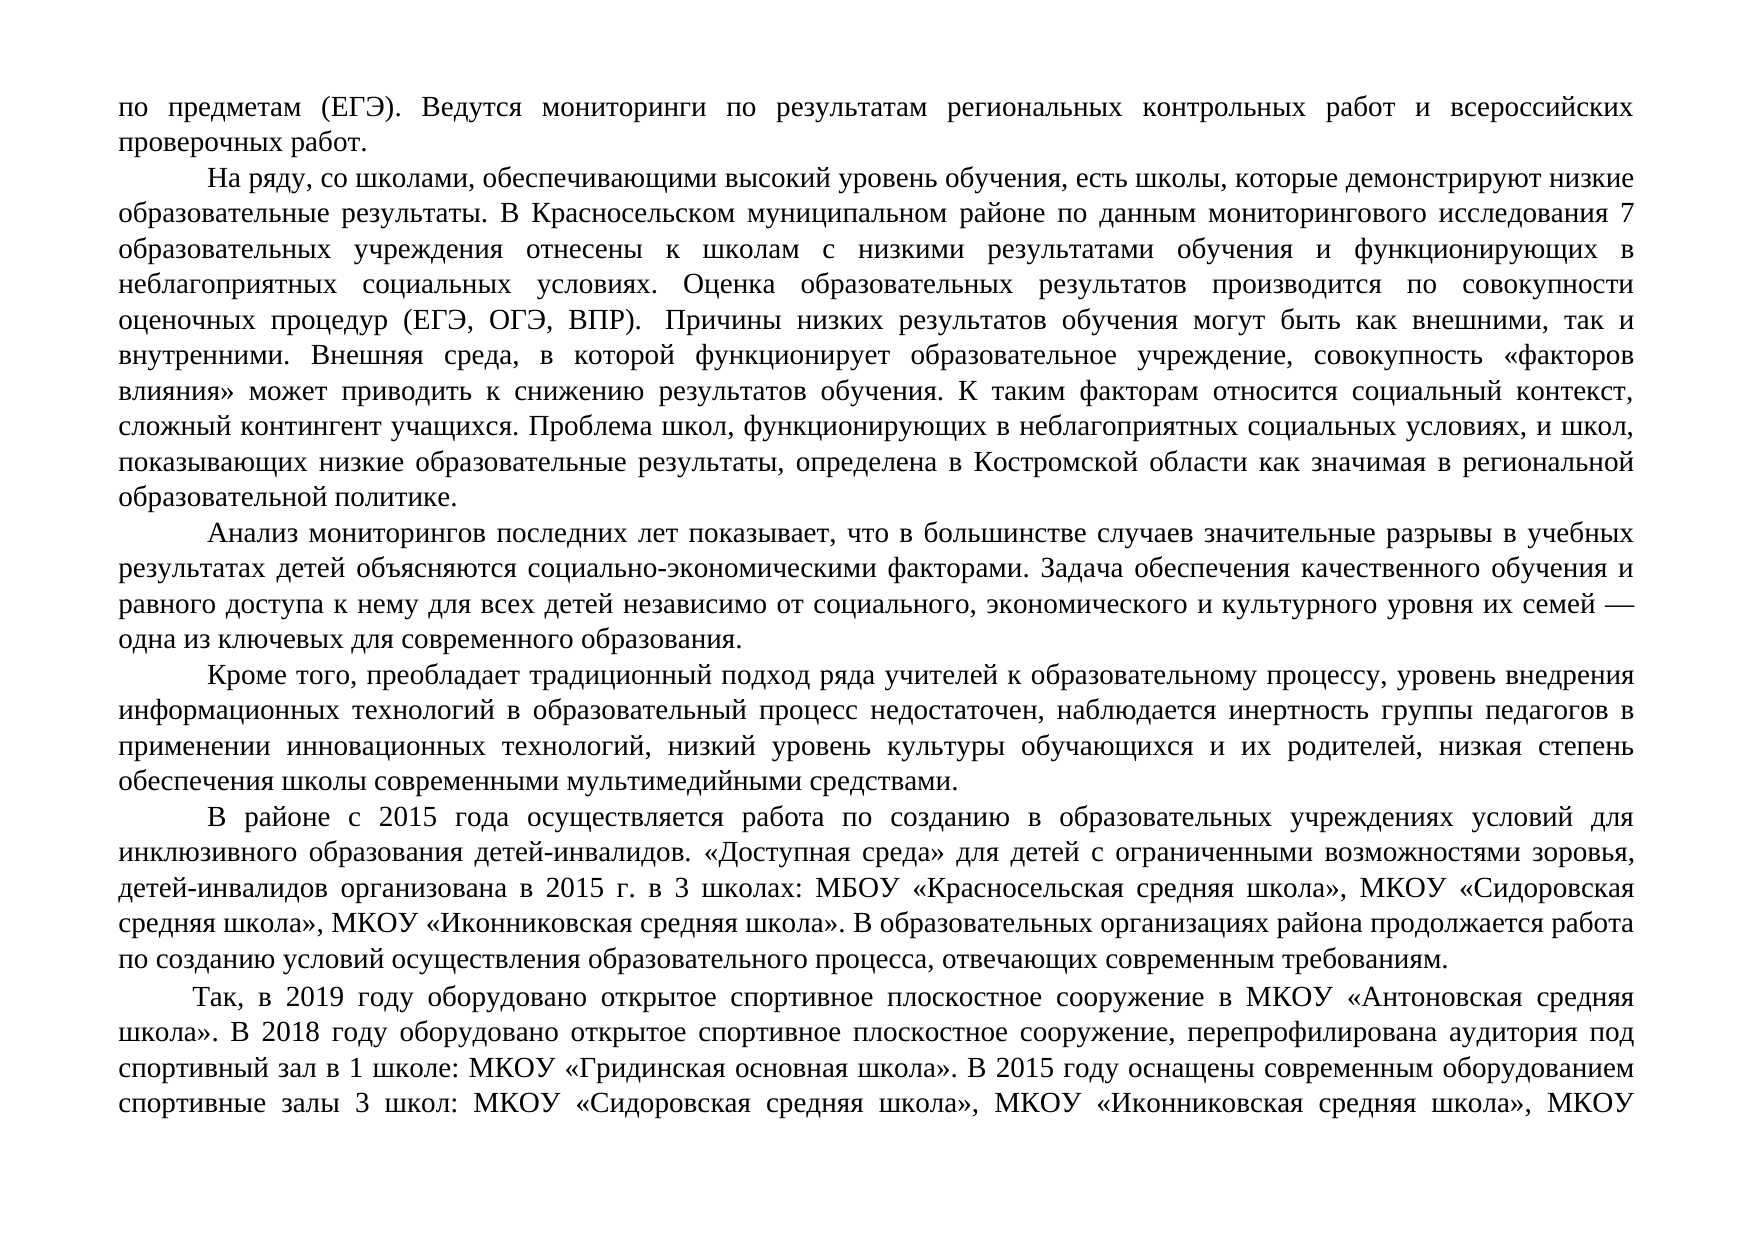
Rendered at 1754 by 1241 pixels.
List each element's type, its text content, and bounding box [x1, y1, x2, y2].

text по предметам (ЕГЭ). Ведутся мониторинги по результатам региональных контрольных работ и всероссийских проверочных работ. [118, 89, 1636, 158]
text Анализ мониторингов последних лет показывает, что в большинстве случаев значительные разрывы в учебных результатах детей объясняются социально-экономическими факторами. Задача обеспечения качественного обучения и равного доступа к нему для всех детей независимо от социального, экономического и культурного уровня их семей — одна из ключевых для современного образования. [118, 515, 1636, 655]
text Так, в 2019 году оборудовано открытое спортивное плоскостное сооружение в МКОУ «Антоновская средняя школа». В 2018 году оборудовано открытое спортивное плоскостное сооружение, перепрофилирована аудитория под спортивный зал в 1 школе: МКОУ «Гридинская основная школа». В 2015 году оснащены современным оборудованием спортивные залы 3 школ: МКОУ «Сидоровская средняя школа», МКОУ «Иконниковская средняя школа», МКОУ [118, 979, 1636, 1119]
text В районе с 2015 года осуществляется работа по созданию в образовательных учреждениях условий для инклюзивного образования детей-инвалидов. «Доступная среда» для детей с ограниченными возможностями зоровья, детей-инвалидов организована в 2015 г. в 3 школах: МБОУ «Красносельская средняя школа», МКОУ «Сидоровская средняя школа», МКОУ «Иконниковская средняя школа». В образовательных организациях района продолжается работа по созданию условий осуществления образовательного процесса, отвечающих современным требованиям. [118, 799, 1636, 975]
text Кроме того, преобладает традиционный подход ряда учителей к образовательному процессу, уровень внедрения информационных технологий в образовательный процесс недостаточен, наблюдается инертность группы педагогов в применении инновационных технологий, низкий уровень культуры обучающихся и их родителей, низкая степень обеспечения школы современными мультимедийными средствами. [118, 657, 1636, 797]
text На ряду, со школами, обеспечивающими высокий уровень обучения, есть школы, которые демонстрируют низкие образовательные результаты. В Красносельском муниципальном районе по данным мониторингового исследования 7 образовательных учреждения отнесены к школам с низкими результатами обучения и функционирующих в неблагоприятных социальных условиях. Оценка образовательных результатов производится по совокупности оценочных процедур (ЕГЭ, ОГЭ, ВПР). Причины низких результатов обучения могут быть как внешними, так и внутренними. Внешняя среда, в которой функционирует образовательное учреждение, совокупность «факторов влияния» может приводить к снижению результатов обучения. К таким факторам относится социальный контекст, сложный контингент учащихся. Проблема школ, функционирующих в неблагоприятных социальных условиях, и школ, показывающих низкие образовательные результаты, определена в Костромской области как значимая в региональной образовательной политике. [118, 160, 1636, 513]
